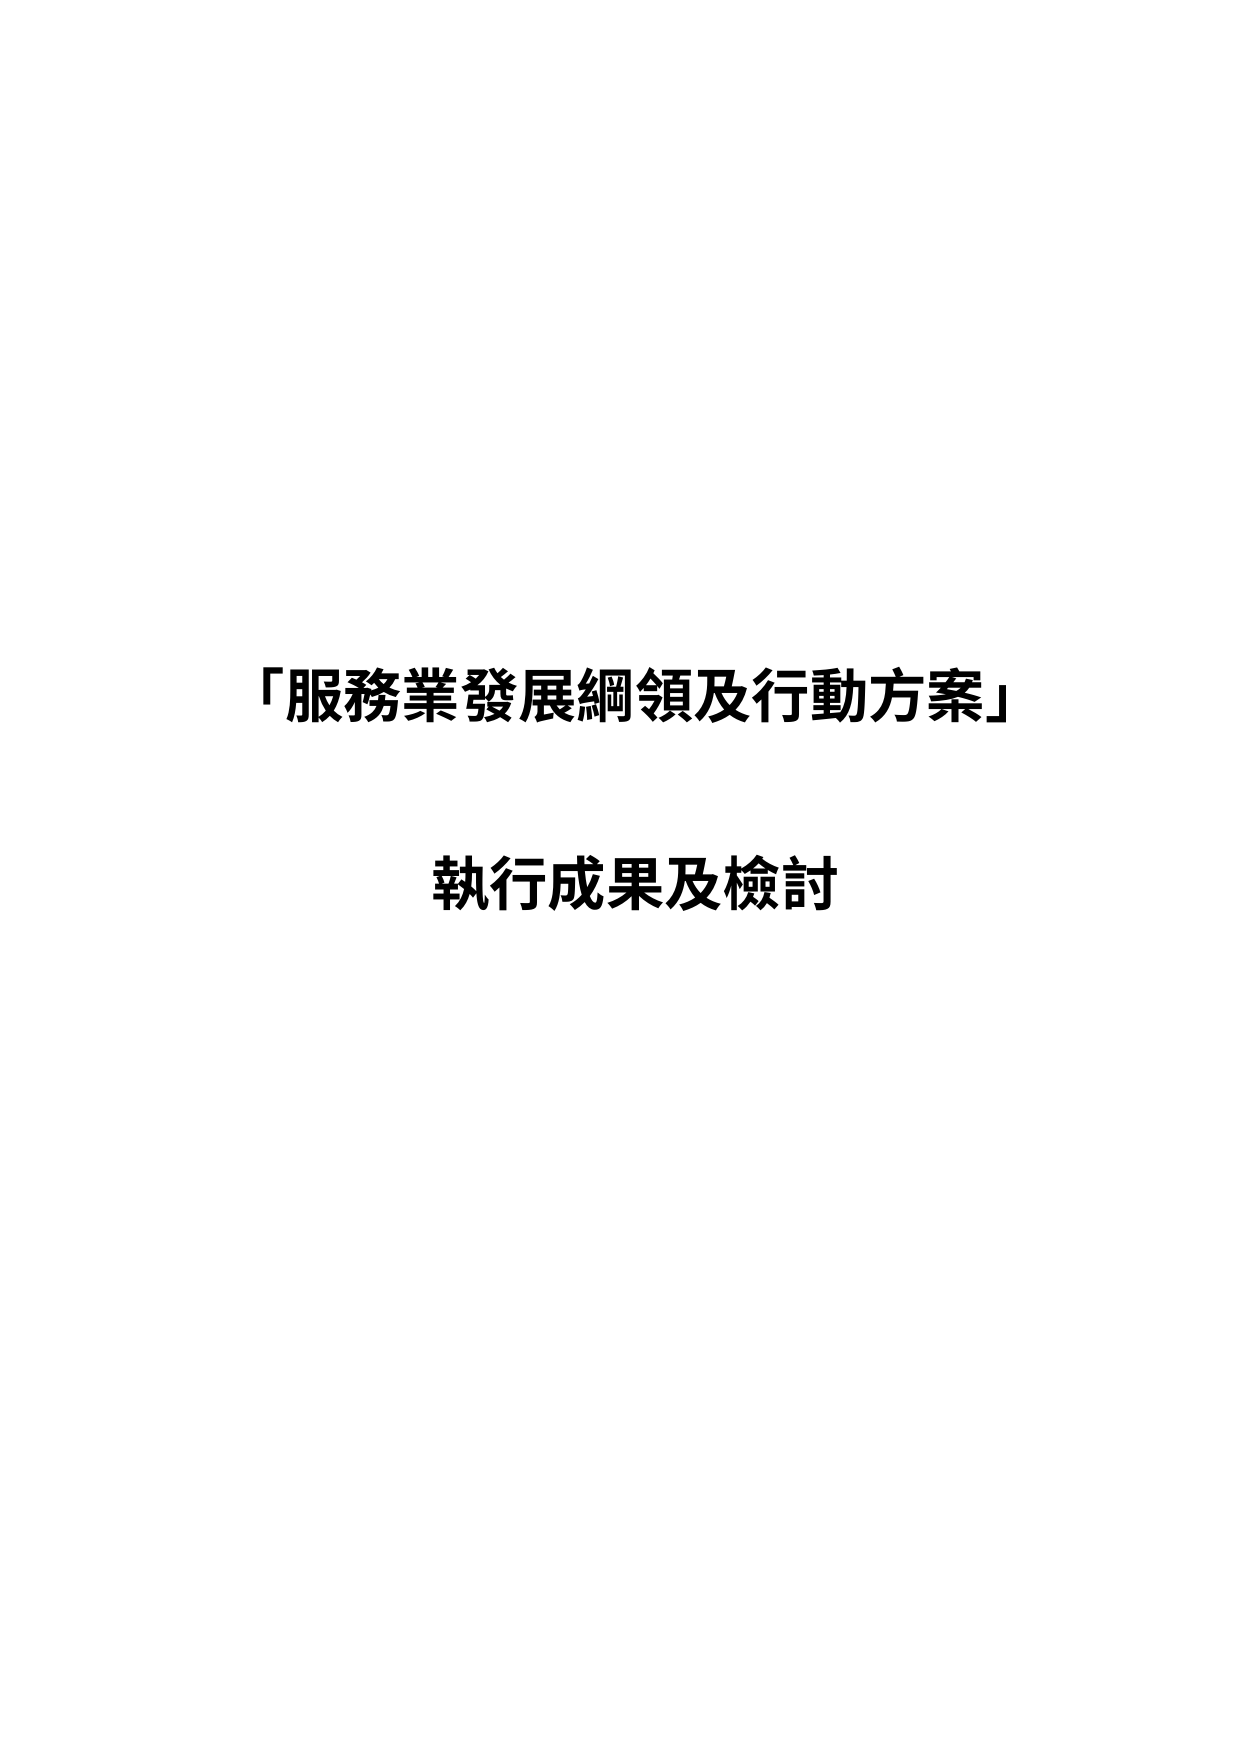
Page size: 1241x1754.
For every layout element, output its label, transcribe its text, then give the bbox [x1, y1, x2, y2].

text 執行成果及檢討 [148, 807, 1122, 932]
text 「服務業發展綱領及行動方案」 [148, 619, 1122, 744]
